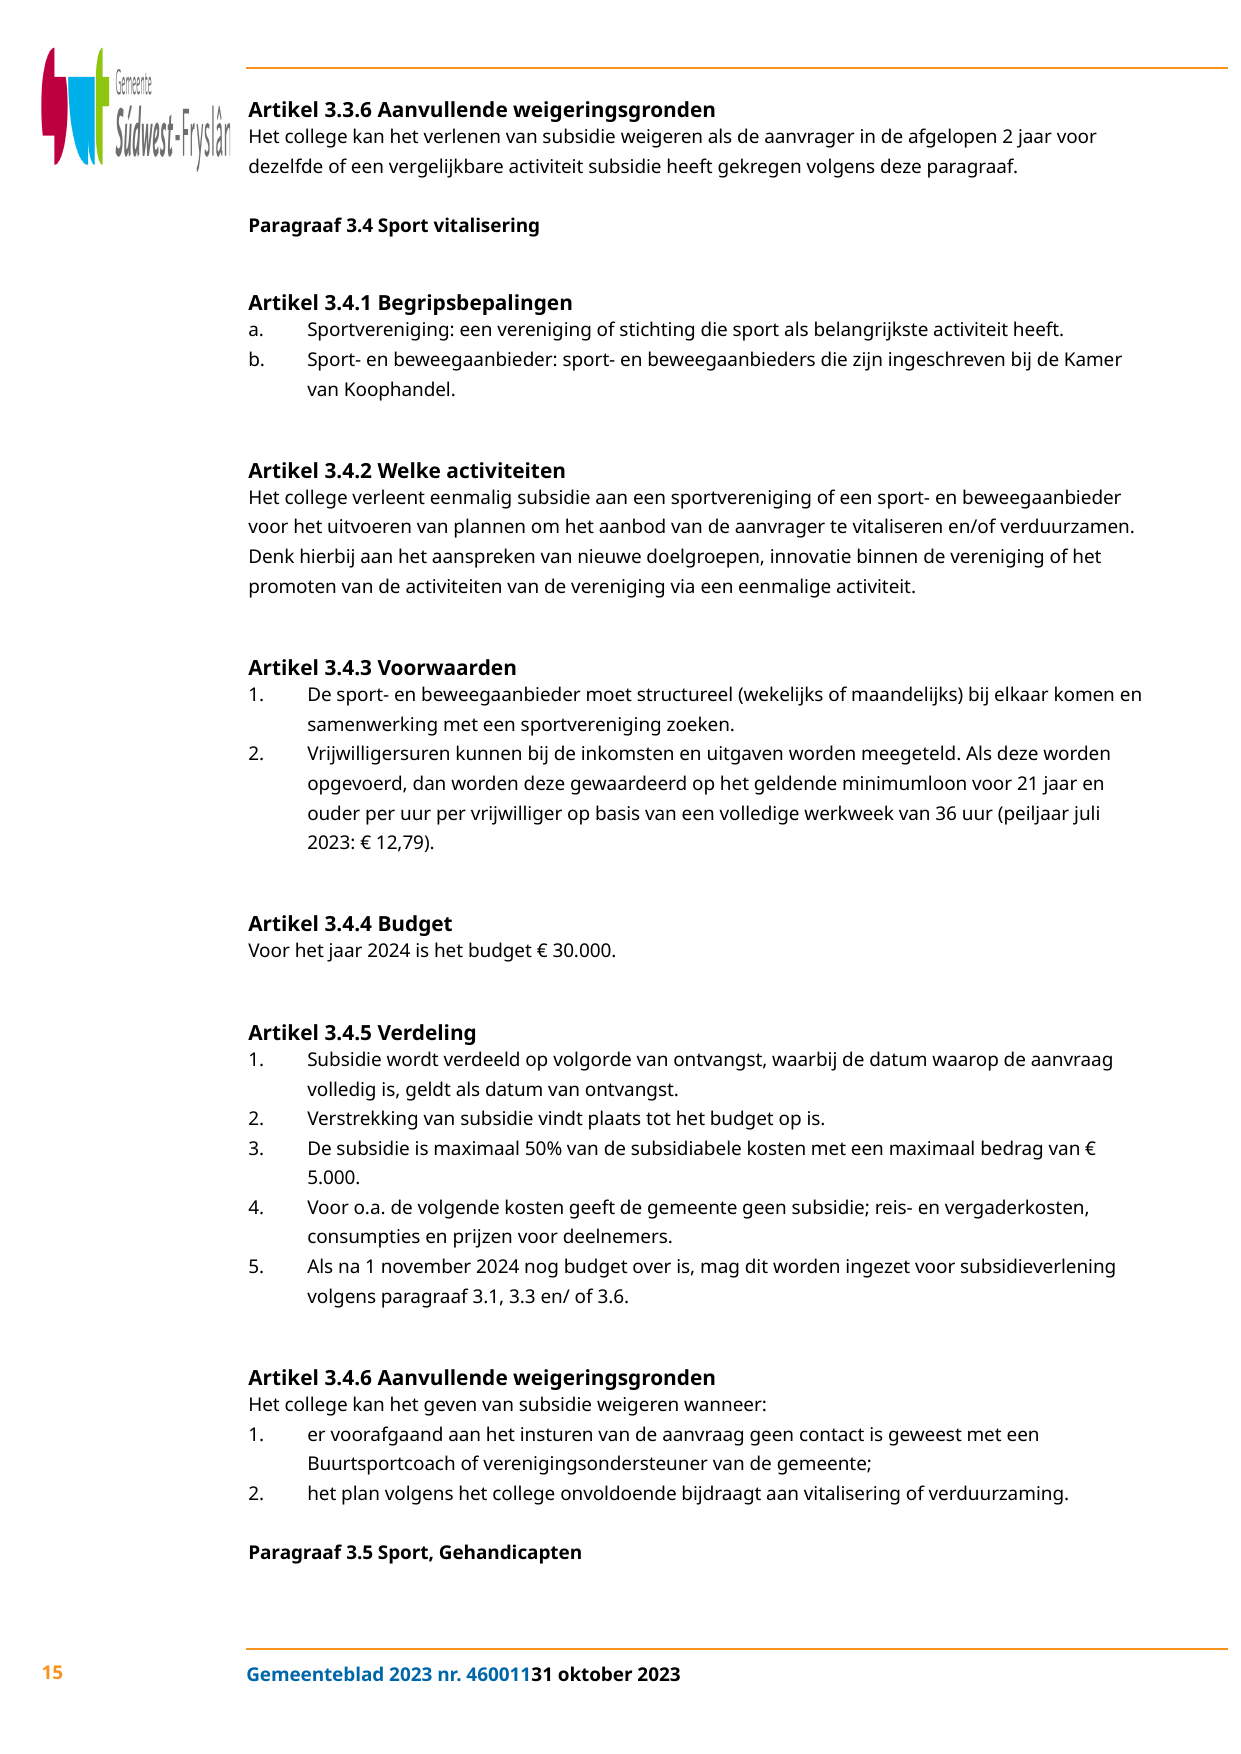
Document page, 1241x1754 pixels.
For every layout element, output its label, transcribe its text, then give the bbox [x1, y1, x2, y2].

text Voor het jaar 2024 is het budget € 30.000. [248, 938, 1152, 963]
text Artikel 3.4.6 Aanvullende weigeringsgronden [248, 1363, 1152, 1391]
list het plan volgens het college onvoldoende bijdraagt aan vitalisering of verduurzaming. [248, 1480, 1152, 1506]
text Het college verleent eenmalig subsidie aan een sportvereniging of een sport- en beweegaanbieder voor het uitvoeren van plannen om het aanbod van de aanvrager te vitaliseren en/of verduurzamen. Denk hierbij aan het aanspreken van nieuwe doelgroepen, innovatie binnen de vereniging of het promoten van de activiteiten van de vereniging via een eenmalige activiteit. [248, 484, 1152, 599]
text Artikel 3.4.5 Verdeling [248, 1018, 1152, 1046]
text Artikel 3.4.4 Budget [248, 909, 1152, 938]
list Verstrekking van subsidie vindt plaats tot het budget op is. [248, 1105, 1152, 1131]
list Voor o.a. de volgende kosten geeft de gemeente geen subsidie; reis- en vergaderkosten, consumpties en prijzen voor deelnemers. [248, 1194, 1152, 1249]
list De sport- en beweegaanbieder moet structureel (wekelijks of maandelijks) bij elkaar komen en samenwerking met een sportvereniging zoeken. [248, 681, 1152, 737]
text Artikel 3.4.1 Begripsbepalingen [248, 288, 1152, 317]
text Het college kan het geven van subsidie weigeren wanneer: [248, 1391, 1152, 1417]
list Als na 1 november 2024 nog budget over is, mag dit worden ingezet voor subsidieverlening volgens paragraaf 3.1, 3.3 en/ of 3.6. [248, 1253, 1152, 1308]
list er voorafgaand aan het insturen van de aanvraag geen contact is geweest met een Buurtsportcoach of verenigingsondersteuner van de gemeente; [248, 1421, 1152, 1476]
list Sport- en beweegaanbieder: sport- en beweegaanbieders die zijn ingeschreven bij de Kamer van Koophandel. [248, 346, 1152, 401]
picture [41, 47, 231, 172]
list Subsidie wordt verdeeld op volgorde van ontvangst, waarbij de datum waarop de aanvraag volledig is, geldt als datum van ontvangst. [248, 1046, 1152, 1101]
list Sportvereniging: een vereniging of stichting die sport als belangrijkste activiteit heeft. [248, 317, 1152, 342]
text Artikel 3.4.2 Welke activiteiten [248, 456, 1152, 484]
list Vrijwilligersuren kunnen bij de inkomsten en uitgaven worden meegeteld. Als deze worden opgevoerd, dan worden deze gewaardeerd op het geldende minimumloon voor 21 jaar en ouder per uur per vrijwilliger op basis van een volledige werkweek van 36 uur (peiljaar juli 2023: € 12,79). [248, 741, 1152, 855]
text Artikel 3.3.6 Aanvullende weigeringsgronden [248, 95, 1152, 123]
list De subsidie is maximaal 50% van de subsidiabele kosten met een maximaal bedrag van € 5.000. [248, 1135, 1152, 1190]
text Artikel 3.4.3 Voorwaarden [248, 653, 1152, 681]
text Het college kan het verlenen van subsidie weigeren als de aanvrager in de afgelopen 2 jaar voor dezelfde of een vergelijkbare activiteit subsidie heeft gekregen volgens deze paragraaf. [248, 123, 1152, 178]
text Paragraaf 3.5 Sport, Gehandicapten [248, 1539, 1152, 1565]
text Paragraaf 3.4 Sport vitalisering [248, 212, 1152, 238]
